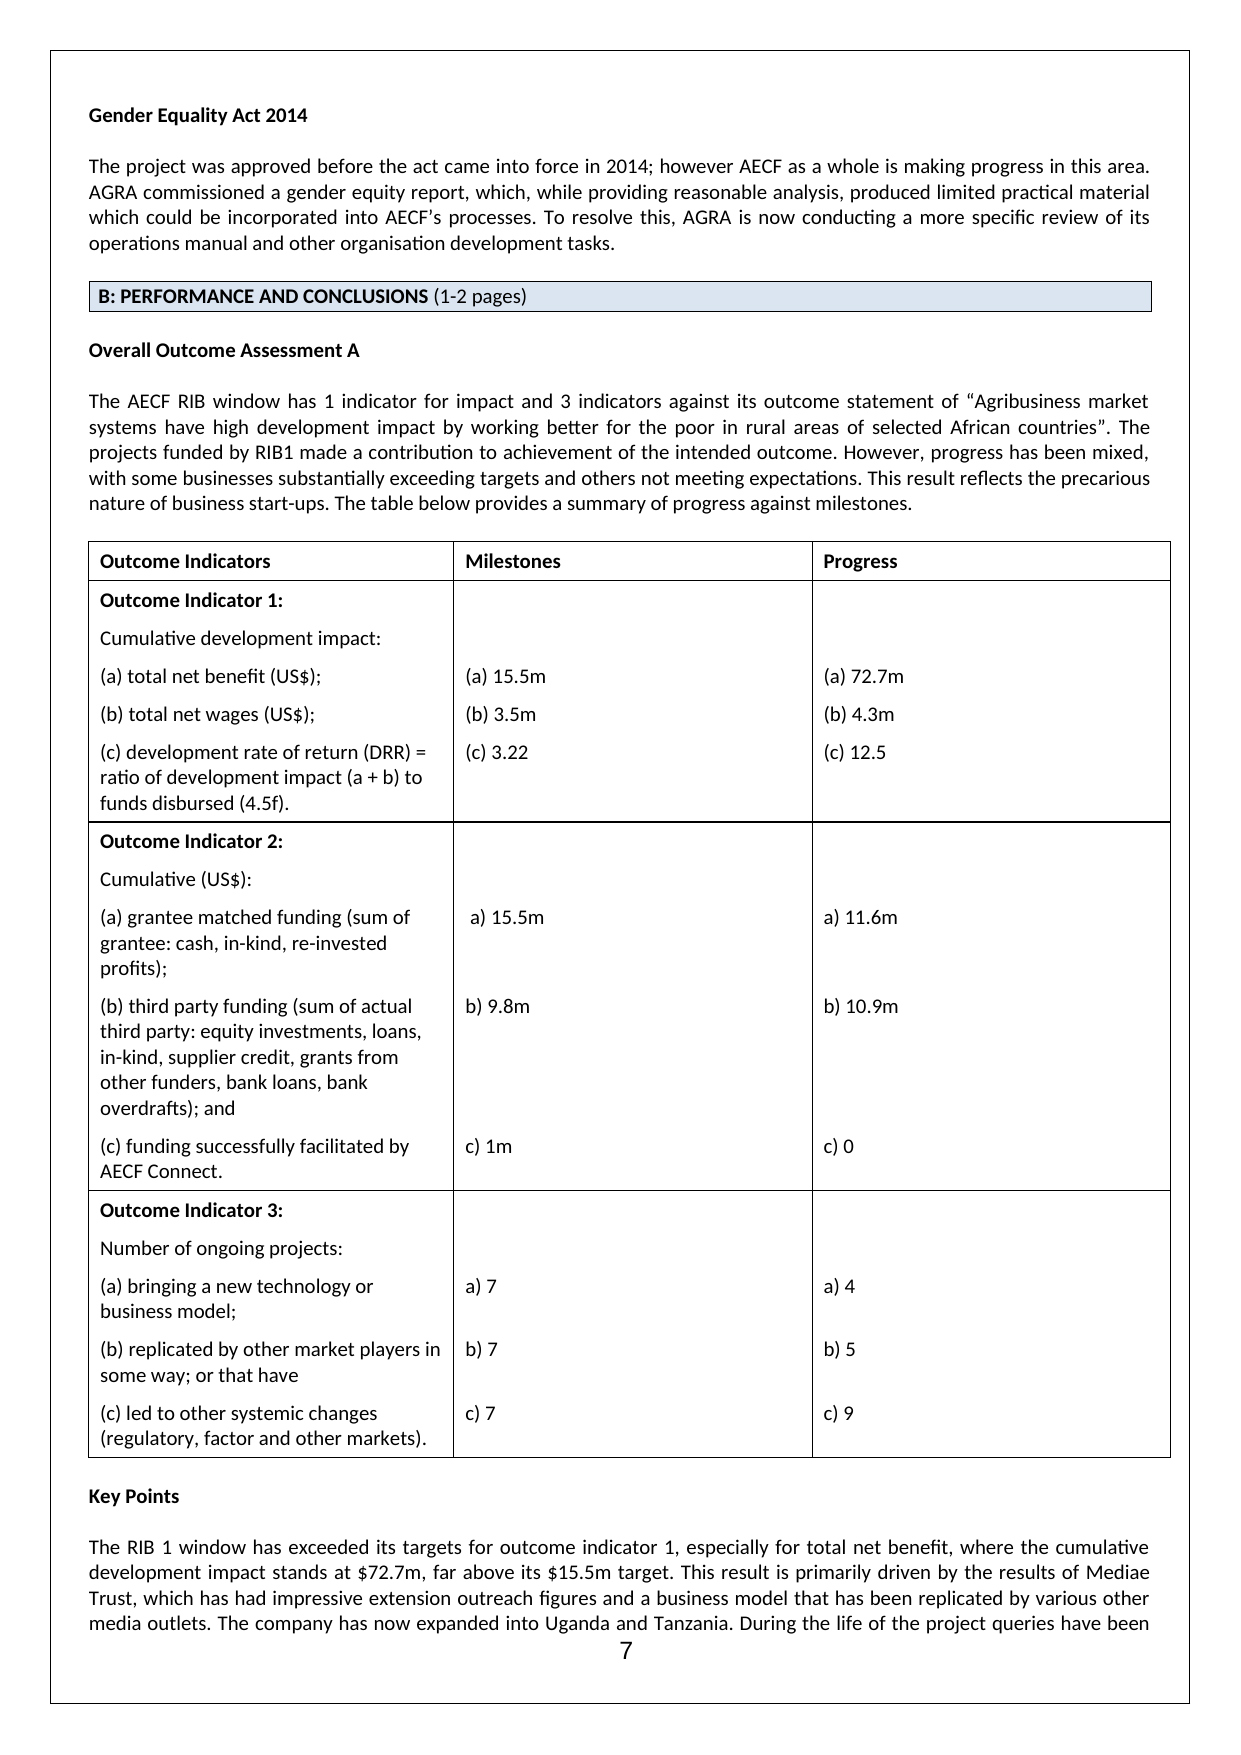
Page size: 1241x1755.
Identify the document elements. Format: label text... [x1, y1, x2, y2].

text Gender Equality Act 2014 [89, 103, 1152, 128]
table_header Outcome Indicators [89, 542, 453, 580]
text The project was approved before the act came into force in 2014; however AECF as a whole is making progress in this area. AGRA commissioned a gender equity report, which, while providing reasonable analysis, produced limited practical material which could be incorporated into AECF’s processes. To resolve this, AGRA is now conducting a more specific review of its operations manual and other organisation development tasks. [89, 153, 1152, 255]
table_cell (a) 72.7m (b) 4.3m (c) 12.5 [813, 581, 1170, 821]
table_cell (a) 15.5m (b) 3.5m (c) 3.22 [454, 581, 812, 821]
table_cell Outcome Indicator 1: Cumulative development impact: (a) total net benefit (US$); (b) total net wages (US$); (c) development rate of return (DRR) = ratio of development impact (a + b) to funds disbursed (4.5f). [89, 581, 453, 821]
text Overall Outcome Assessment A [89, 338, 1152, 363]
table_header Progress [813, 542, 1170, 580]
table_header Milestones [454, 542, 812, 580]
table_cell Outcome Indicator 3: Number of ongoing projects: (a) bringing a new technology or business model; (b) replicated by other market players in some way; or that have (c) led to other systemic changes (regulatory, factor and other markets). [89, 1191, 453, 1457]
text The AECF RIB window has 1 indicator for impact and 3 indicators against its outcome statement of “Agribusiness market systems have high development impact by working better for the poor in rural areas of selected African countries”. The projects funded by RIB1 made a contribution to achievement of the intended outcome. However, progress has been mixed, with some businesses substantially exceeding targets and others not meeting expectations. This result reflects the precarious nature of business start-ups. The table below provides a summary of progress against milestones. [89, 388, 1152, 516]
table_cell Outcome Indicator 2: Cumulative (US$): (a) grantee matched funding (sum of grantee: cash, in-kind, re-invested profits); (b) third party funding (sum of actual third party: equity investments, loans, in-kind, supplier credit, grants from other funders, bank loans, bank overdrafts); and (c) funding successfully facilitated by AECF Connect. [89, 823, 453, 1190]
table_cell a) 11.6m b) 10.9m c) 0 [813, 823, 1170, 1190]
subtitle B: PERFORMANCE AND CONCLUSIONS (1-2 pages) [90, 282, 1151, 311]
table_cell a) 4 b) 5 c) 9 [813, 1191, 1170, 1457]
table_cell a) 7 b) 7 c) 7 [454, 1191, 812, 1457]
text Key Points [89, 1483, 1152, 1509]
table_cell a) 15.5m b) 9.8m c) 1m [454, 823, 812, 1190]
text The RIB 1 window has exceeded its targets for outcome indicator 1, especially for total net benefit, where the cumulative development impact stands at $72.7m, far above its $15.5m target. This result is primarily driven by the results of Mediae Trust, which has had impressive extension outreach figures and a business model that has been replicated by various other media outlets. The company has now expanded into Uganda and Tanzania. During the life of the project queries have been [89, 1534, 1152, 1636]
